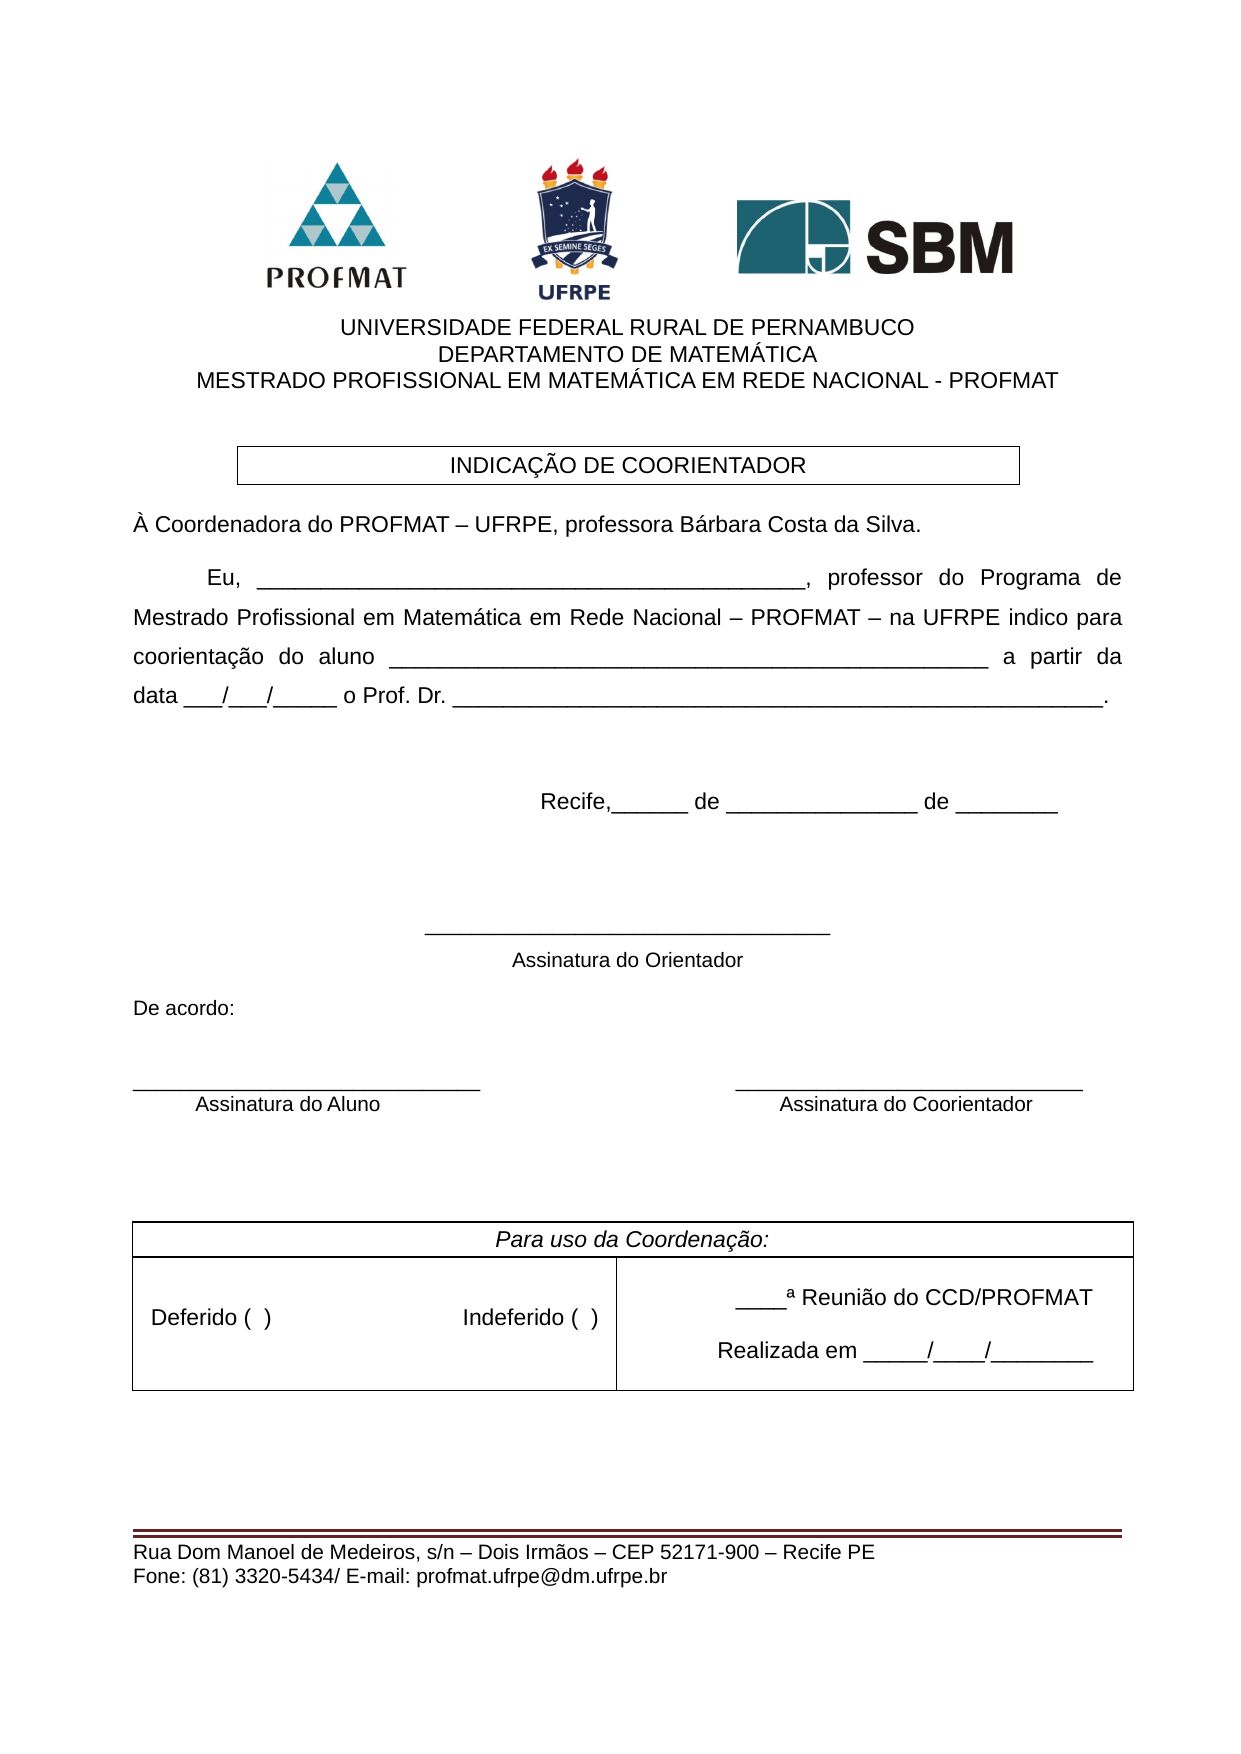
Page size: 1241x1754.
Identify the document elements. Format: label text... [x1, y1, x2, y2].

text MESTRADO PROFISSIONAL EM MATEMÁTICA EM REDE NACIONAL - PROFMAT [133, 367, 1122, 393]
text Eu, ___________________________________________, professor do Programa de Mestrado Profissional em Matemática em Rede Nacional – PROFMAT – na UFRPE indico para coorientação do aluno _______________________________________________ a partir da data ___/___/_____ o Prof. Dr. ___________________________________________________. [133, 564, 1122, 709]
table_cell Deferido ( ) Indeferido ( ) [133, 1258, 616, 1389]
text UNIVERSIDADE FEDERAL RURAL DE PERNAMBUCO [133, 314, 1122, 341]
text ___________________________________ [133, 912, 1122, 936]
table_cell ____ª Reunião do CCD/PROFMAT Realizada em _____/____/________ [617, 1258, 1133, 1389]
table_header Para uso da Coordenação: [133, 1223, 1133, 1256]
text Assinatura do Orientador [133, 948, 1122, 972]
text ______________________________ ______________________________ [133, 1068, 1122, 1092]
text DEPARTAMENTO DE MATEMÁTICA [133, 341, 1122, 367]
text Recife,______ de _______________ de ________ [133, 788, 1122, 814]
table_header INDICAÇÃO DE COORIENTADOR [238, 447, 1019, 484]
text Assinatura do Aluno Assinatura do Coorientador [133, 1092, 1122, 1116]
text À Coordenadora do PROFMAT – UFRPE, professora Bárbara Costa da Silva. [133, 511, 1122, 538]
text De acordo: [133, 996, 1122, 1020]
